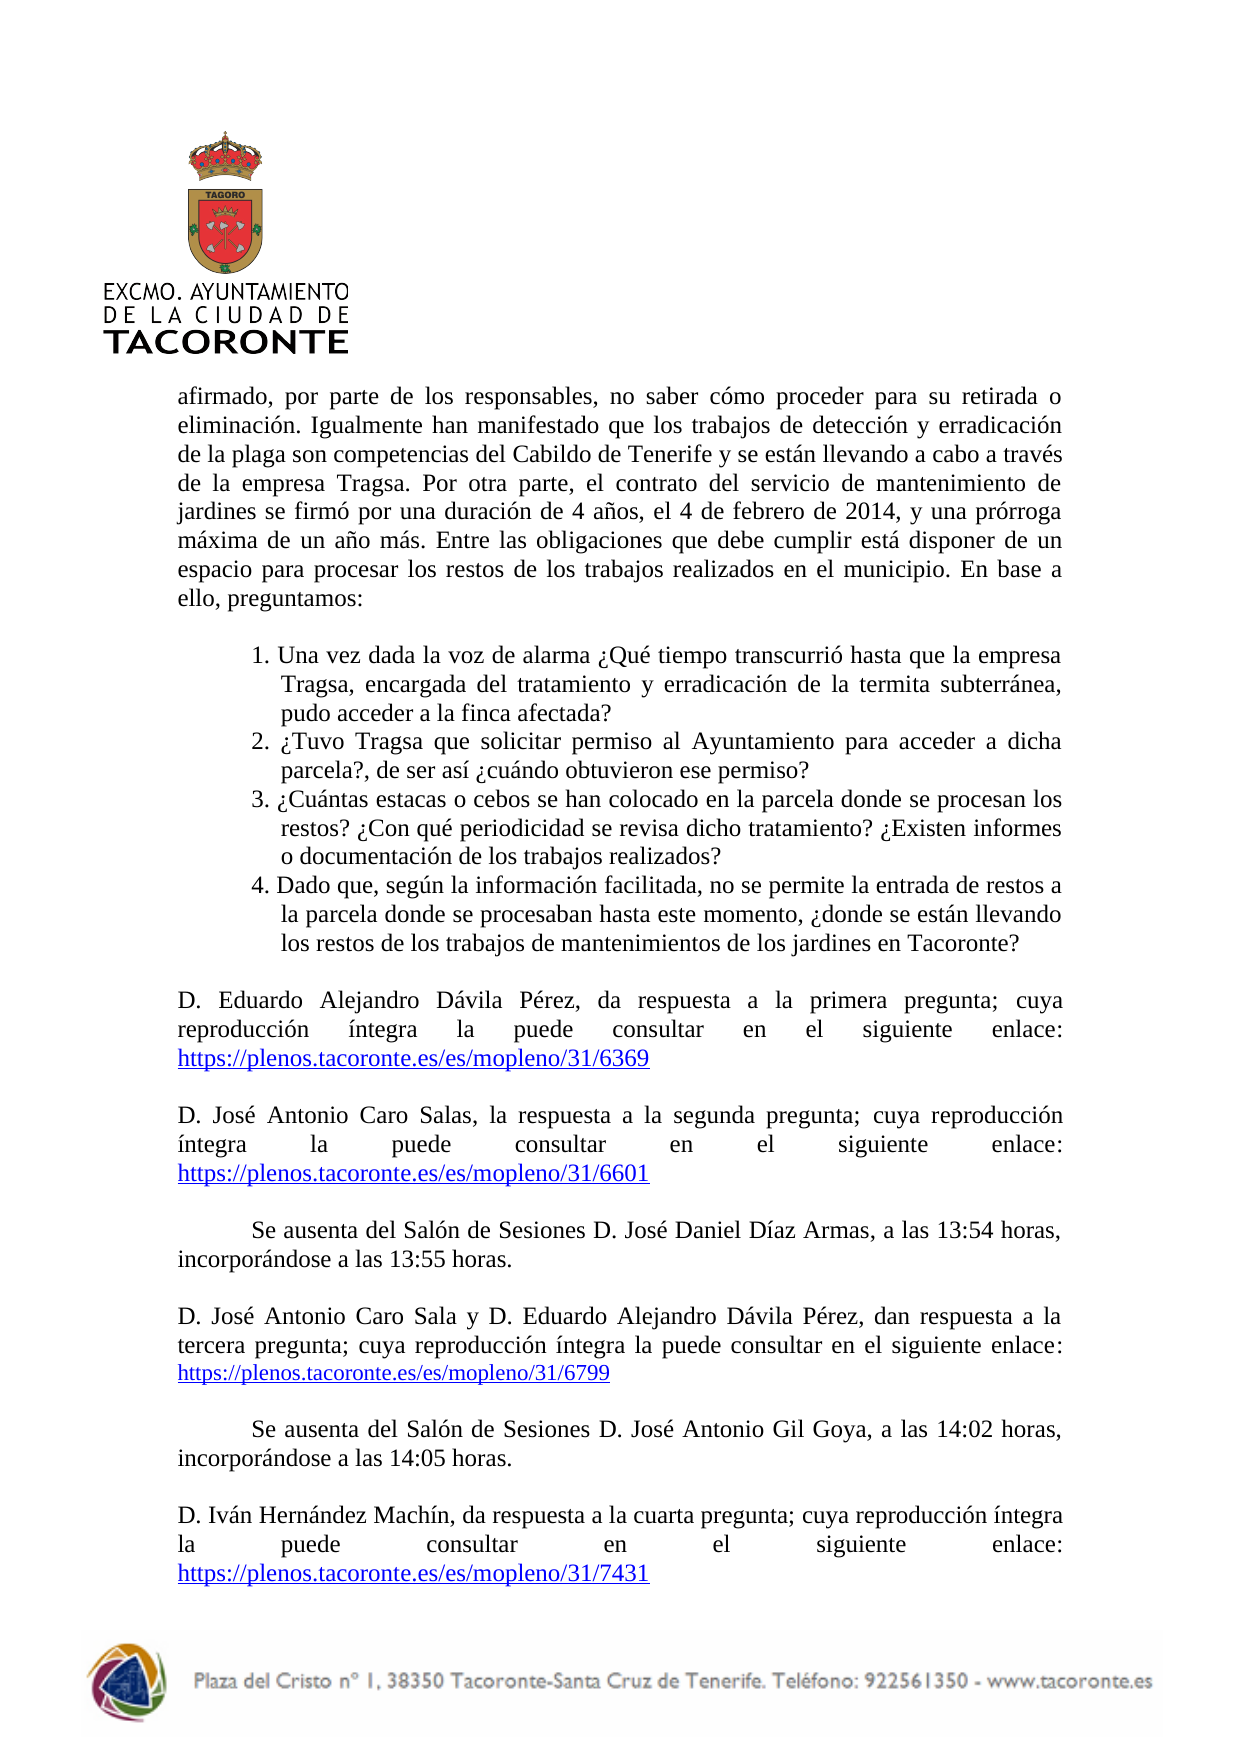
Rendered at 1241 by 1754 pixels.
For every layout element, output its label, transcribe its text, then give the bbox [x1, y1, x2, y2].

text 1. Una vez dada la voz de alarma ¿Qué tiempo transcurrió hasta que la empresa Tragsa, encargada del tratamiento y erradicación de la termita subterránea, pudo acceder a la finca afectada? [251, 640, 1063, 726]
picture [103, 131, 348, 354]
text 3. ¿Cuántas estacas o cebos se han colocado en la parcela donde se procesan los restos? ¿Con qué periodicidad se revisa dicho tratamiento? ¿Existen informes o documentación de los trabajos realizados? [251, 784, 1063, 870]
text Se ausenta del Salón de Sesiones D. José Daniel Díaz Armas, a las 13:54 horas, incorporándose a las 13:55 horas. [177, 1215, 1063, 1273]
text D. José Antonio Caro Sala y D. Eduardo Alejandro Dávila Pérez, dan respuesta a la tercera pregunta; cuya reproducción íntegra la puede consultar en el siguiente enlace: https://plenos.tacoronte.es/es/mopleno/31/6799 [177, 1301, 1063, 1385]
text D. Eduardo Alejandro Dávila Pérez, da respuesta a la primera pregunta; cuya reproducción íntegra la puede consultar en el siguiente enlace: https://plenos.tacoronte.es/es/mopleno/31/6369 [177, 985, 1063, 1071]
text D. José Antonio Caro Salas, la respuesta a la segunda pregunta; cuya reproducción íntegra la puede consultar en el siguiente enlace: https://plenos.tacoronte.es/es/mopleno/31/6601 [177, 1100, 1063, 1186]
picture [80, 1630, 1163, 1737]
text 4. Dado que, según la información facilitada, no se permite la entrada de restos a la parcela donde se procesaban hasta este momento, ¿donde se están llevando los restos de los trabajos de mantenimientos de los jardines en Tacoronte? [251, 870, 1063, 956]
text D. Iván Hernández Machín, da respuesta a la cuarta pregunta; cuya reproducción íntegra la puede consultar en el siguiente enlace: https://plenos.tacoronte.es/es/mopleno/31/7431 [177, 1500, 1063, 1586]
text afirmado, por parte de los responsables, no saber cómo proceder para su retirada o eliminación. Igualmente han manifestado que los trabajos de detección y erradicación de la plaga son competencias del Cabildo de Tenerife y se están llevando a cabo a través de la empresa Tragsa. Por otra parte, el contrato del servicio de mantenimiento de jardines se firmó por una duración de 4 años, el 4 de febrero de 2014, y una prórroga máxima de un año más. Entre las obligaciones que debe cumplir está disponer de un espacio para procesar los restos de los trabajos realizados en el municipio. En base a ello, preguntamos: [177, 381, 1063, 611]
text Se ausenta del Salón de Sesiones D. José Antonio Gil Goya, a las 14:02 horas, incorporándose a las 14:05 horas. [177, 1414, 1063, 1471]
text 2. ¿Tuvo Tragsa que solicitar permiso al Ayuntamiento para acceder a dicha parcela?, de ser así ¿cuándo obtuvieron ese permiso? [251, 726, 1063, 784]
